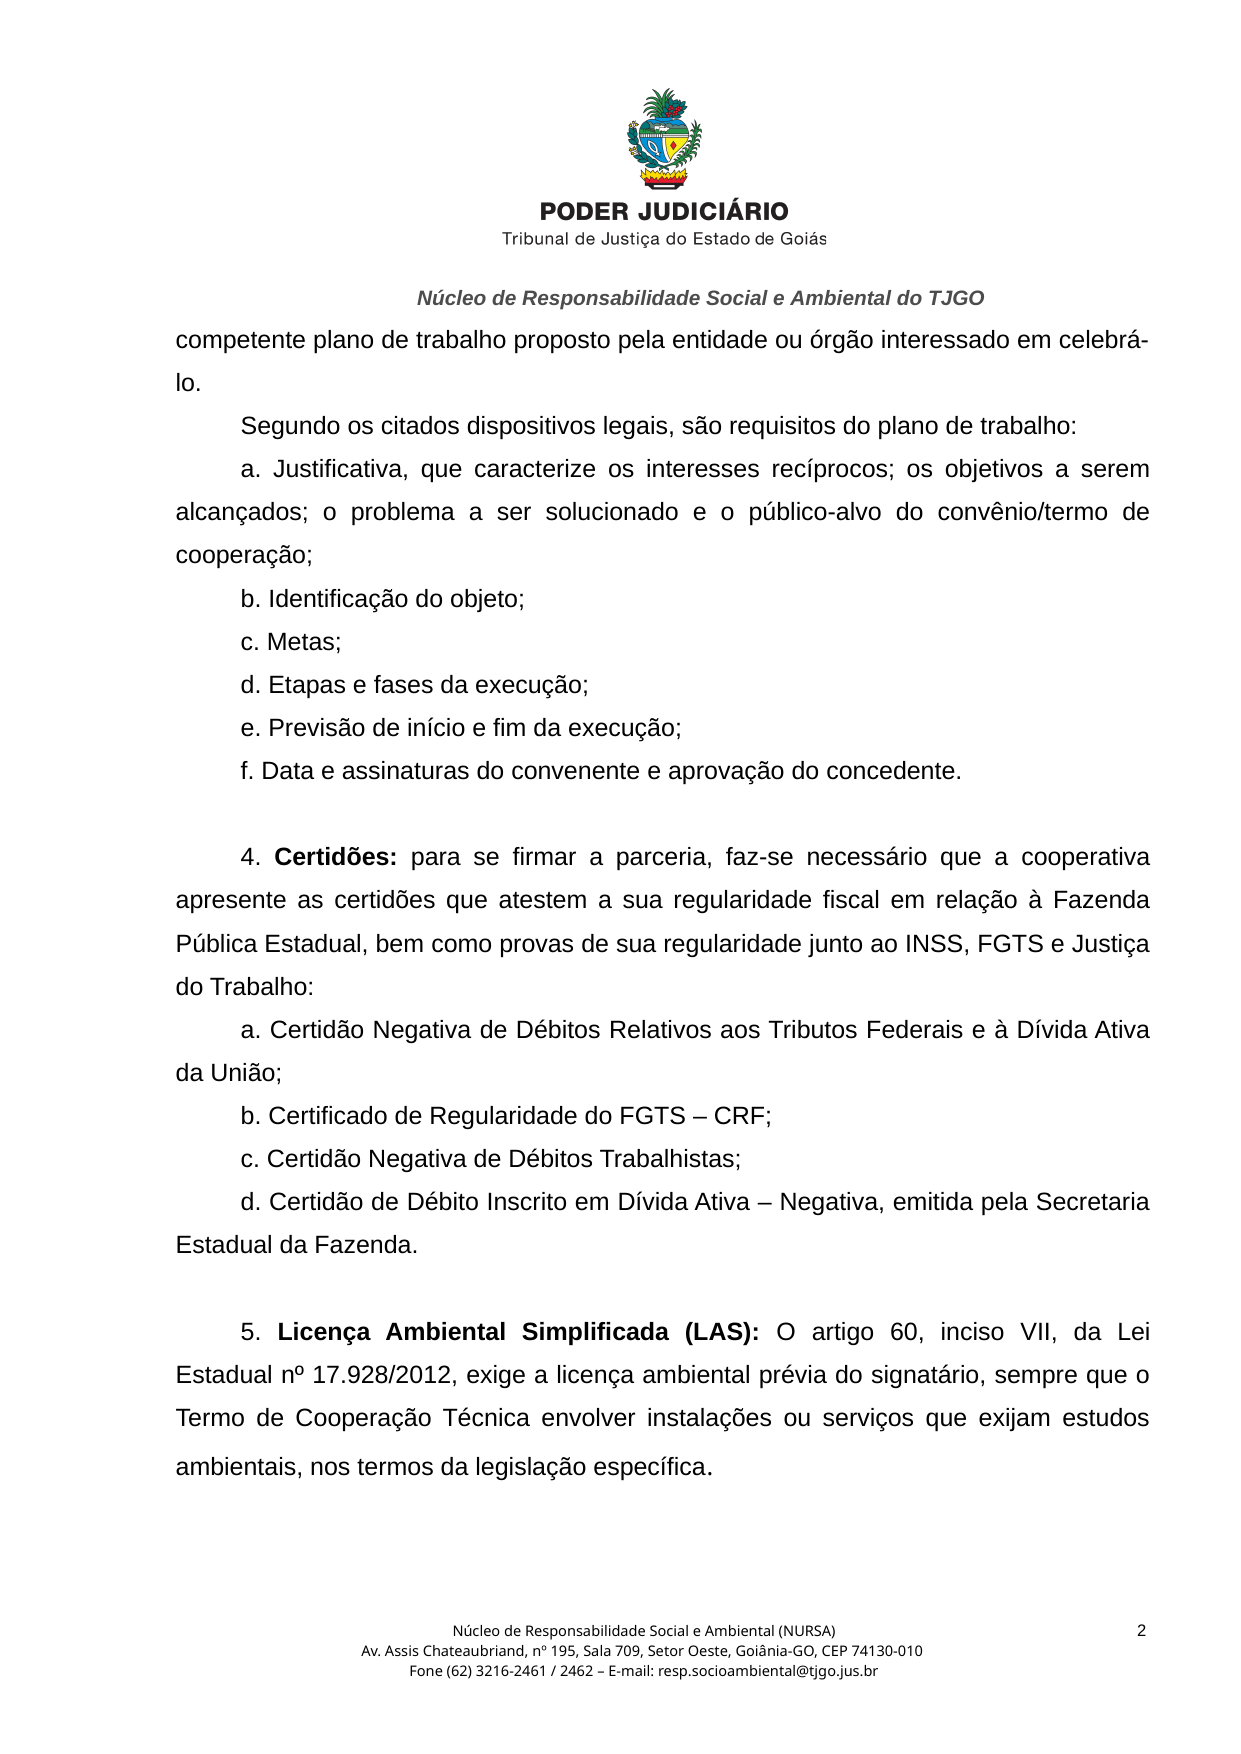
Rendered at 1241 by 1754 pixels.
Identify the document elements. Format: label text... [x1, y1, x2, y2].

subtitle f. Data e assinaturas do convenente e aprovação do concedente. [100, 756, 1152, 785]
subtitle a. Certidão Negativa de Débitos Relativos aos Tributos Federais e à Dívida Ativa da União; [100, 1015, 1152, 1087]
subtitle competente plano de trabalho proposto pela entidade ou órgão interessado em celebrá-lo. [100, 325, 1152, 397]
subtitle d. Certidão de Débito Inscrito em Dívida Ativa – Negativa, emitida pela Secretaria Estadual da Fazenda. [100, 1187, 1152, 1259]
subtitle b. Identificação do objeto; [100, 583, 1152, 612]
subtitle c. Metas; [100, 627, 1152, 655]
subtitle c. Certidão Negativa de Débitos Trabalhistas; [100, 1144, 1152, 1173]
subtitle 5. Licença Ambiental Simplificada (LAS): O artigo 60, inciso VII, da Lei Estadual nº 17.928/2012, exige a licença ambiental prévia do signatário, sempre que o Termo de Cooperação Técnica envolver instalações ou serviços que exijam estudos ambientais, nos termos da legislação específica. [100, 1317, 1152, 1483]
subtitle a. Justificativa, que caracterize os interesses recíprocos; os objetivos a serem alcançados; o problema a ser solucionado e o público-alvo do convênio/termo de cooperação; [100, 454, 1152, 569]
subtitle e. Previsão de início e fim da execução; [100, 713, 1152, 742]
subtitle b. Certificado de Regularidade do FGTS – CRF; [100, 1101, 1152, 1130]
subtitle 4. Certidões: para se firmar a parceria, faz-se necessário que a cooperativa apresente as certidões que atestem a sua regularidade fiscal em relação à Fazenda Pública Estadual, bem como provas de sua regularidade junto ao INSS, FGTS e Justiça do Trabalho: [100, 842, 1152, 1000]
picture [502, 88, 827, 248]
subtitle d. Etapas e fases da execução; [100, 670, 1152, 698]
subtitle Segundo os citados dispositivos legais, são requisitos do plano de trabalho: [100, 411, 1152, 440]
